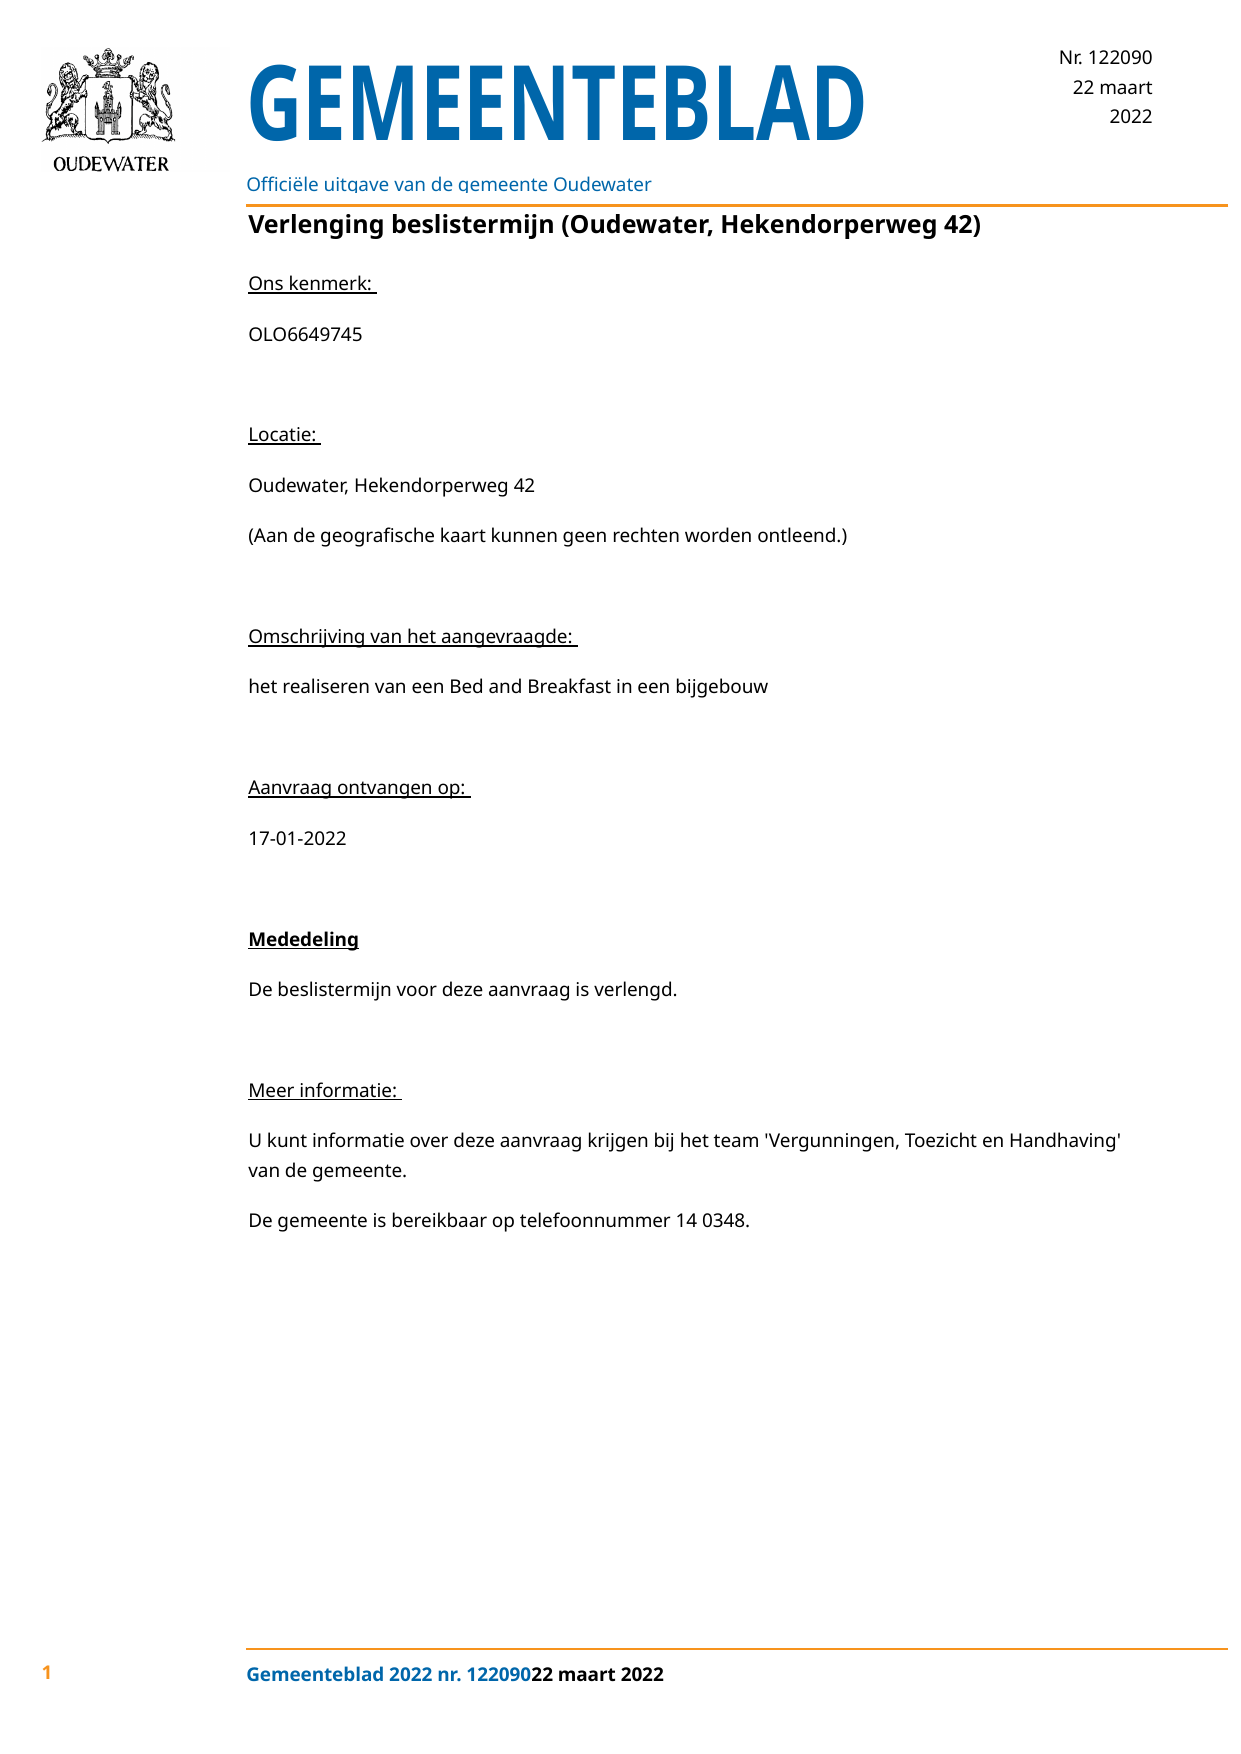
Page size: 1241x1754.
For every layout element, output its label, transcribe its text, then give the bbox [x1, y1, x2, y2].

text U kunt informatie over deze aanvraag krijgen bij het team 'Vergunningen, Toezicht en Handhaving' van de gemeente. [248, 1127, 1152, 1183]
text OLO6649745 [248, 321, 1152, 346]
text Verlenging beslistermijn (Oudewater, Hekendorperweg 42) [248, 207, 1152, 241]
text Mededeling [248, 926, 1152, 951]
text het realiseren van een Bed and Breakfast in een bijgebouw [248, 674, 1152, 699]
text Locatie: [248, 422, 1152, 447]
text De beslistermijn voor deze aanvraag is verlengd. [248, 976, 1152, 1002]
text Ons kenmerk: [248, 270, 1152, 296]
picture [41, 47, 231, 172]
text Oudewater, Hekendorperweg 42 [248, 472, 1152, 498]
text Aanvraag ontvangen op: [248, 774, 1152, 800]
text De gemeente is bereikbaar op telefoonnummer 14 0348. [248, 1207, 1152, 1233]
text 17-01-2022 [248, 825, 1152, 851]
text Omschrijving van het aangevraagde: [248, 623, 1152, 649]
text Meer informatie: [248, 1077, 1152, 1103]
text (Aan de geografische kaart kunnen geen rechten worden ontleend.) [248, 522, 1152, 548]
